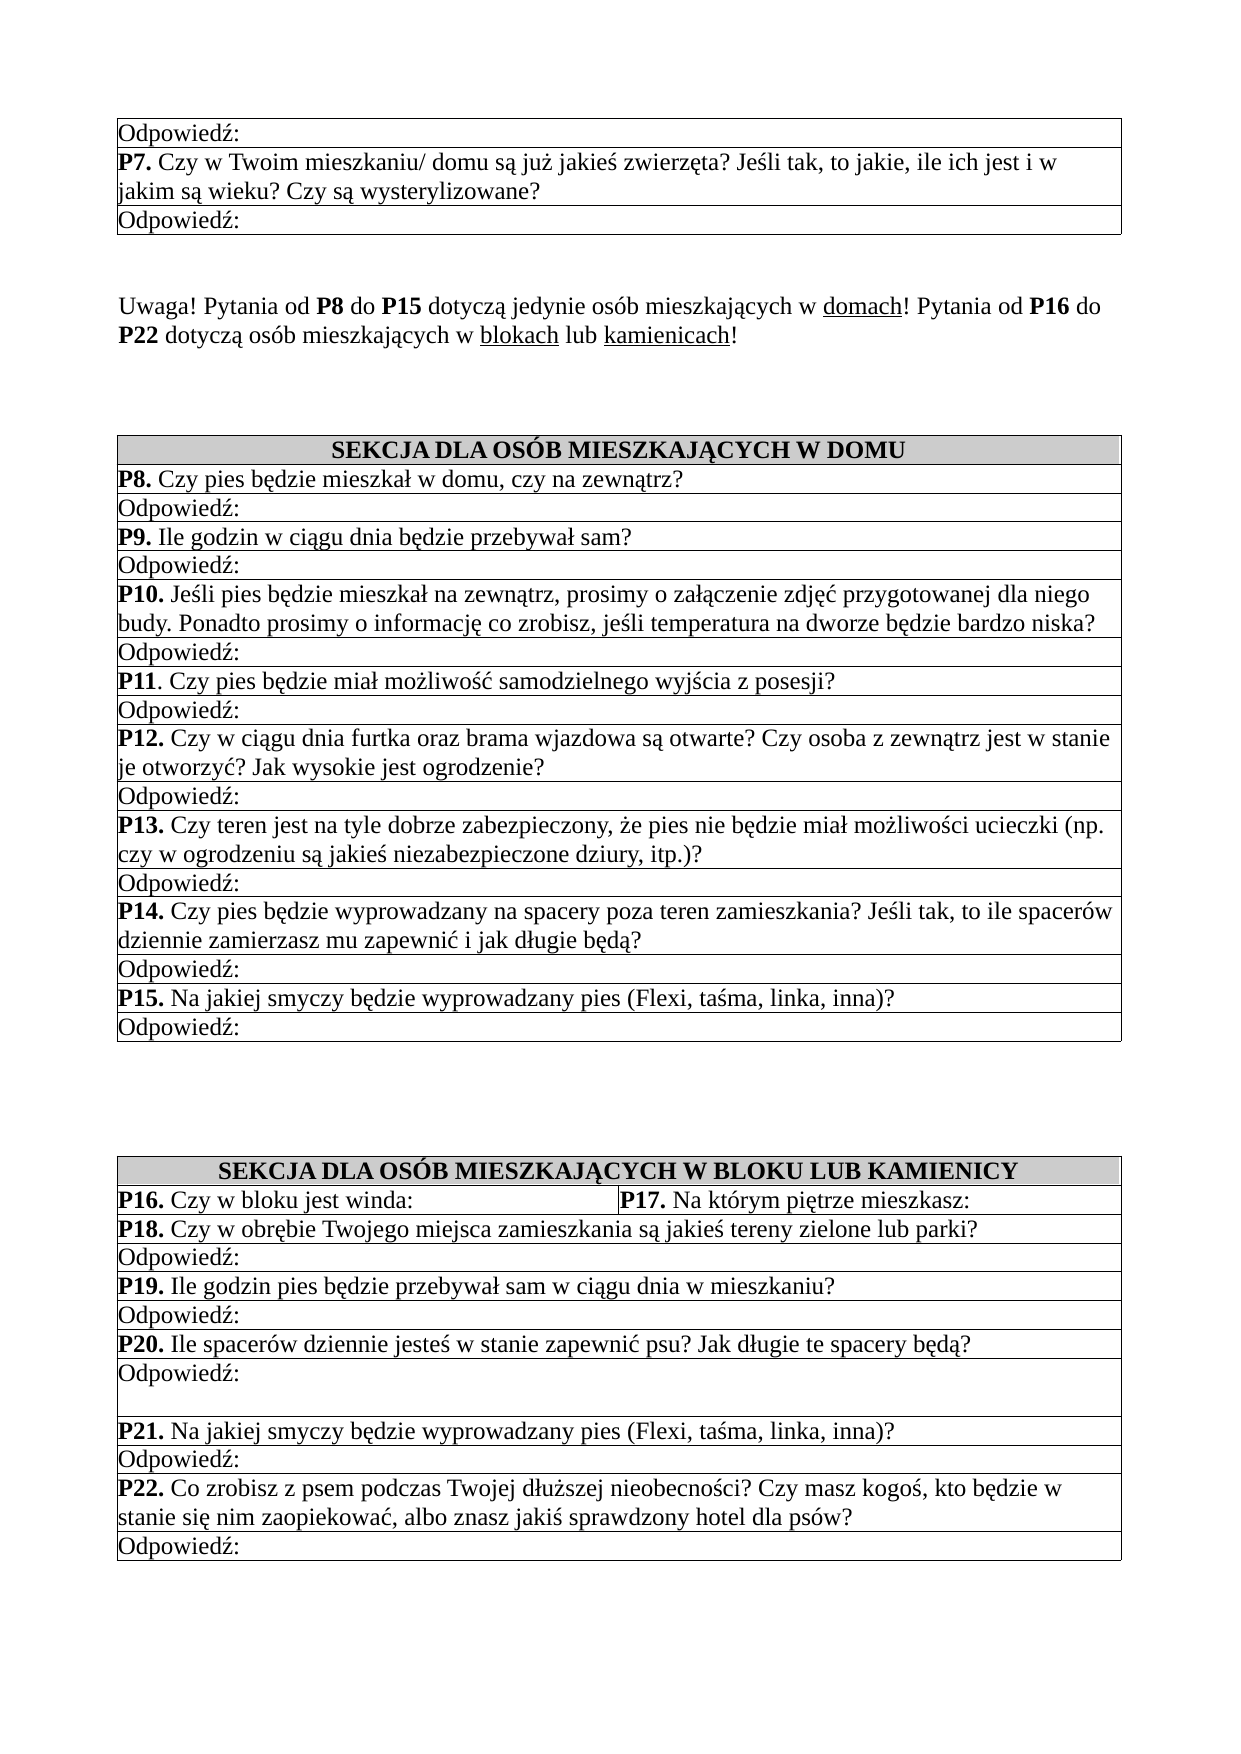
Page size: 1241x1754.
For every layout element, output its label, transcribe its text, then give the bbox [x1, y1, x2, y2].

table_cell P15. Na jakiej smyczy będzie wyprowadzany pies (Flexi, taśma, linka, inna)? [118, 984, 1121, 1012]
table_cell Odpowiedź: [118, 869, 1121, 896]
table_header P17. Na którym piętrze mieszkasz: [619, 1186, 1121, 1213]
table_cell Odpowiedź: [118, 1301, 1121, 1329]
table_cell Odpowiedź: [118, 1446, 1121, 1473]
table_cell Odpowiedź: [118, 1532, 1121, 1560]
table_cell Odpowiedź: [118, 119, 1121, 147]
table_cell P10. Jeśli pies będzie mieszkał na zewnątrz, prosimy o załączenie zdjęć przygotowanej dla niego budy. Ponadto prosimy o informację co zrobisz, jeśli temperatura na dworze będzie bardzo niska? [118, 580, 1121, 637]
table_cell Odpowiedź: [118, 494, 1121, 521]
table_cell P14. Czy pies będzie wyprowadzany na spacery poza teren zamieszkania? Jeśli tak, to ile spacerów dziennie zamierzasz mu zapewnić i jak długie będą? [118, 897, 1121, 954]
table_header Odpowiedź: [118, 1359, 1121, 1416]
table_cell P20. Ile spacerów dziennie jesteś w stanie zapewnić psu? Jak długie te spacery będą? [118, 1330, 1121, 1358]
table_header P18. Czy w obrębie Twojego miejsca zamieszkania są jakieś tereny zielone lub parki? [118, 1215, 1121, 1242]
table_cell Odpowiedź: [118, 638, 1121, 666]
table_header P16. Czy w bloku jest winda: [118, 1186, 618, 1213]
table_header Odpowiedź: [118, 696, 1121, 723]
table_cell P19. Ile godzin pies będzie przebywał sam w ciągu dnia w mieszkaniu? [118, 1272, 1121, 1300]
table_cell Odpowiedź: [118, 206, 1121, 233]
table_cell P22. Co zrobisz z psem podczas Twojej dłuższej nieobecności? Czy masz kogoś, kto będzie w stanie się nim zaopiekować, albo znasz jakiś sprawdzony hotel dla psów? [118, 1474, 1121, 1531]
table_cell Odpowiedź: [118, 551, 1121, 579]
table_header P8. Czy pies będzie mieszkał w domu, czy na zewnątrz? [118, 465, 1121, 493]
table_cell P7. Czy w Twoim mieszkaniu/ domu są już jakieś zwierzęta? Jeśli tak, to jakie, ile ich jest i w jakim są wieku? Czy są wysterylizowane? [118, 148, 1121, 204]
text Uwaga! Pytania od P8 do P15 dotyczą jedynie osób mieszkających w domach! Pytania od P16 do P22 dotyczą osób mieszkających w blokach lub kamienicach! [118, 291, 1122, 348]
table_cell Odpowiedź: [118, 1244, 1121, 1271]
table_cell Odpowiedź: [118, 1013, 1121, 1041]
table_cell Odpowiedź: [118, 955, 1121, 983]
table_cell P13. Czy teren jest na tyle dobrze zabezpieczony, że pies nie będzie miał możliwości ucieczki (np. czy w ogrodzeniu są jakieś niezabezpieczone dziury, itp.)? [118, 811, 1121, 867]
table_cell Odpowiedź: [118, 782, 1121, 810]
table_cell P11. Czy pies będzie miał możliwość samodzielnego wyjścia z posesji? [118, 667, 1121, 694]
table_cell P9. Ile godzin w ciągu dnia będzie przebywał sam? [118, 522, 1121, 550]
table_cell P12. Czy w ciągu dnia furtka oraz brama wjazdowa są otwarte? Czy osoba z zewnątrz jest w stanie je otworzyć? Jak wysokie jest ogrodzenie? [118, 725, 1121, 781]
table_header P21. Na jakiej smyczy będzie wyprowadzany pies (Flexi, taśma, linka, inna)? [118, 1417, 1121, 1444]
